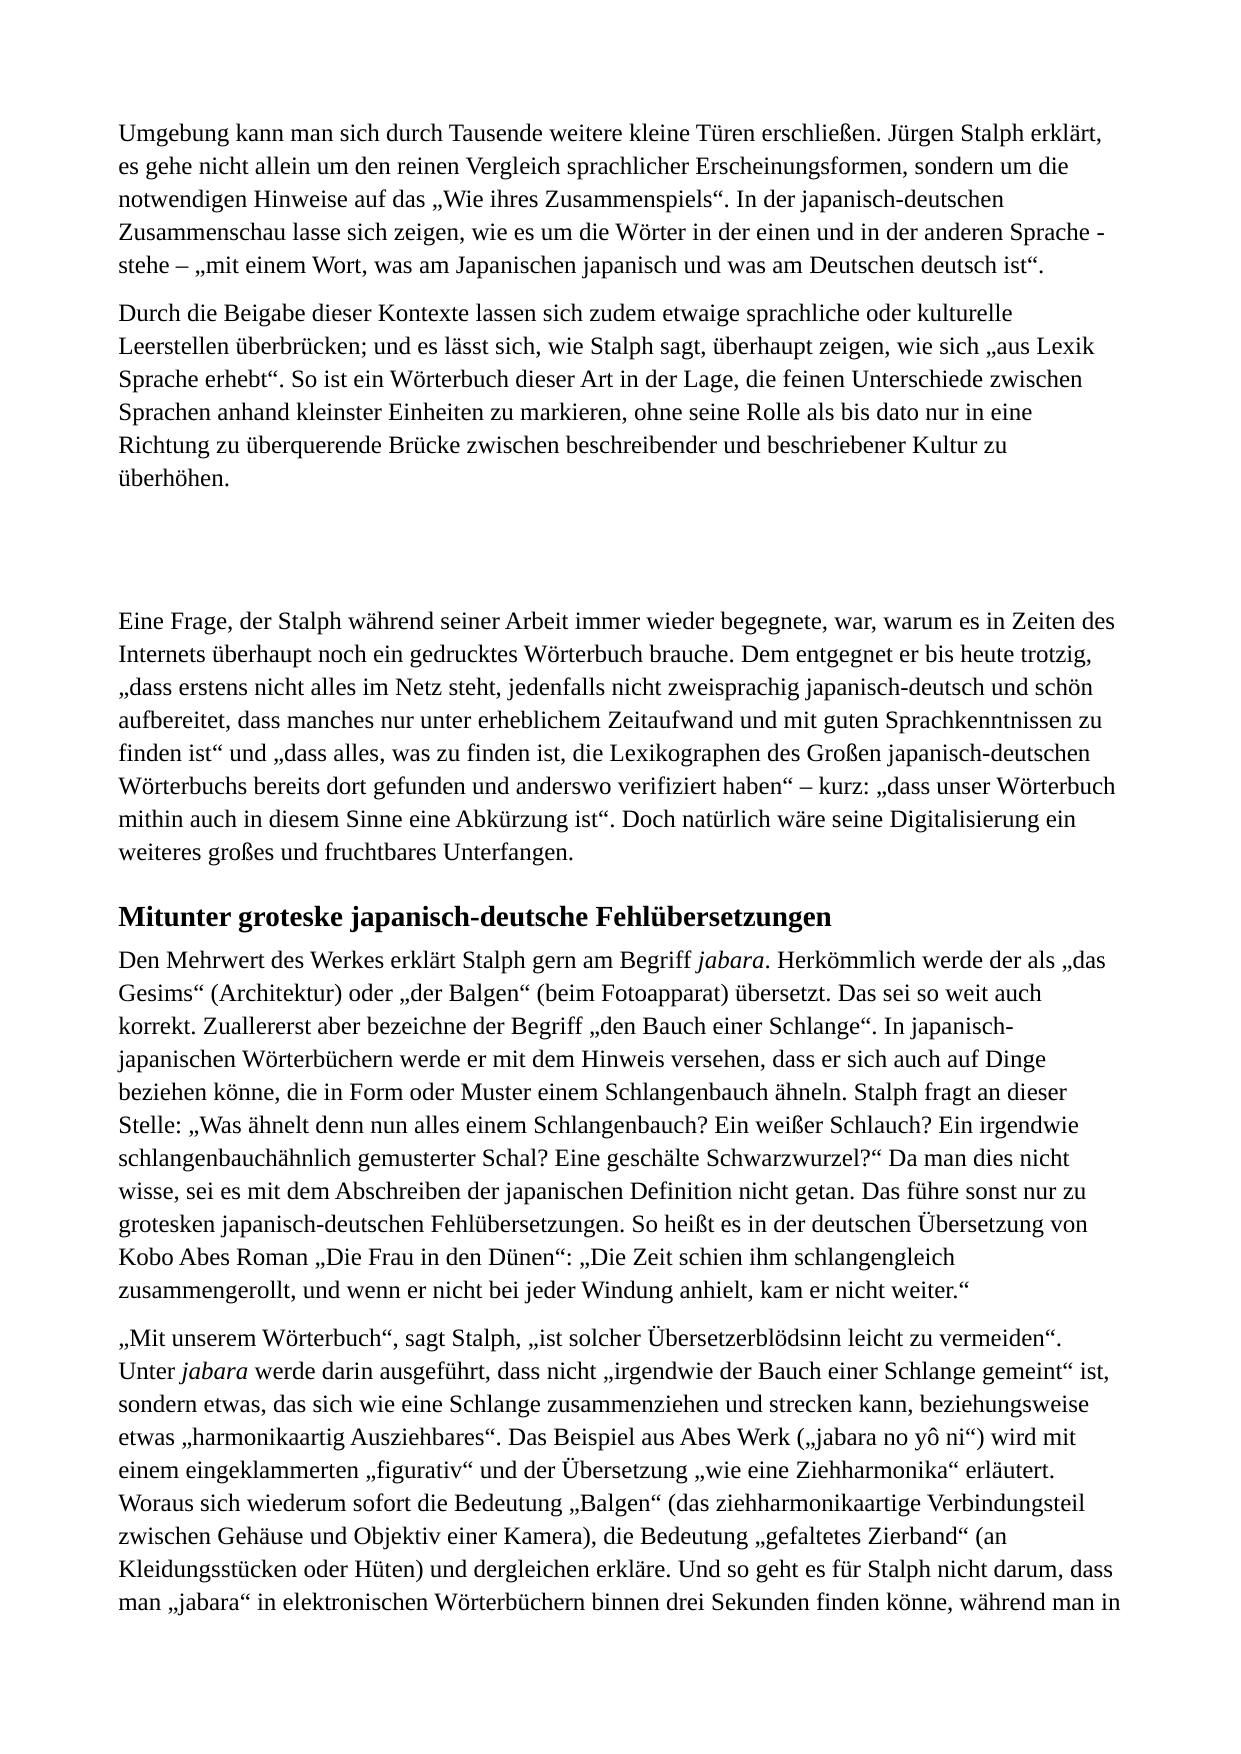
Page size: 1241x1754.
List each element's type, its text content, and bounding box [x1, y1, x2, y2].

subtitle Mitunter groteske japanisch-deutsche Fehlübersetzungen [118, 899, 1122, 933]
text Den Mehrwert des Werkes erklärt Stalph gern am Begriff jabara. Herkömmlich werde der als „das Gesims“ (Architektur) oder „der Balgen“ (beim Fotoapparat) übersetzt. Das sei so weit auch korrekt. Zuallererst aber bezeichne der Begriff „den Bauch einer Schlange“. In japanisch-japanischen Wörterbüchern werde er mit dem Hinweis versehen, dass er sich auch auf Dinge beziehen könne, die in Form oder Muster einem Schlangenbauch ähneln. Stalph fragt an dieser Stelle: „Was ähnelt denn nun alles einem Schlangenbauch? Ein weißer Schlauch? Ein irgendwie schlangenbauchähnlich gemusterter Schal? Eine geschälte Schwarzwurzel?“ Da man dies nicht wisse, sei es mit dem Abschreiben der japanischen Definition nicht getan. Das führe sonst nur zu grotesken japanisch-deutschen Fehlübersetzungen. So heißt es in der deutschen Übersetzung von Kobo Abes Roman „Die Frau in den Dünen“: „Die Zeit schien ihm schlangengleich zusammengerollt, und wenn er nicht bei jeder Windung anhielt, kam er nicht weiter.“ [118, 945, 1122, 1304]
text Eine Frage, der Stalph während seiner Arbeit immer wieder begegnete, war, warum es in Zeiten des Internets überhaupt noch ein gedrucktes Wörterbuch brauche. Dem entgegnet er bis heute trotzig, „dass erstens nicht alles im Netz steht, jedenfalls nicht zweisprachig japanisch-deutsch und schön aufbereitet, dass manches nur unter erheblichem Zeitaufwand und mit guten Sprachkenntnissen zu finden ist“ und „dass alles, was zu finden ist, die Lexikographen des Großen japanisch-deutschen Wörterbuchs bereits dort gefunden und anderswo verifiziert haben“ – kurz: „dass unser Wörterbuch mithin auch in diesem Sinne eine Ab­kürzung ist“. Doch natürlich wäre seine Digitalisierung ein weiteres großes und fruchtbares Unterfangen. [118, 606, 1122, 866]
text Umgebung kann man sich durch Tausende weitere kleine Türen erschließen. Jürgen Stalph erklärt, es gehe nicht allein um den reinen Vergleich sprachlicher Erscheinungsformen, sondern um die notwendigen Hinweise auf das „Wie ihres Zusammenspiels“. In der japanisch-deutschen Zusammenschau lasse sich zeigen, wie es um die Wörter in der einen und in der anderen Sprache ­stehe – „mit einem Wort, was am Japa­nischen japanisch und was am Deutschen deutsch ist“. [118, 118, 1122, 279]
text „Mit unserem Wörterbuch“, sagt Stalph, „ist solcher Übersetzerblödsinn leicht zu vermeiden“. Unter jabara werde darin ausgeführt, dass nicht „irgendwie der Bauch einer Schlange gemeint“ ist, sondern etwas, das sich wie eine Schlange zusammenziehen und strecken kann, beziehungsweise etwas „harmonikaartig Ausziehbares“. Das Beispiel aus Abes Werk („jabara no yô ni“) wird mit einem eingeklammerten „figurativ“ und der Übersetzung „wie eine Ziehharmonika“ erläutert. Woraus sich wiederum sofort die Bedeutung „Balgen“ (das ziehharmonikaartige Verbindungsteil zwischen Gehäuse und Objektiv einer Kamera), die Bedeutung „gefaltetes Zierband“ (an Kleidungsstücken oder Hüten) und dergleichen erkläre. Und so geht es für Stalph nicht darum, dass man „jabara“ in elektronischen Wörterbüchern binnen drei Sekunden finden könne, während man in [118, 1323, 1122, 1616]
text Durch die Beigabe dieser Kontexte lassen sich zudem etwaige sprachliche oder kulturelle Leerstellen überbrücken; und es lässt sich, wie Stalph sagt, überhaupt zeigen, wie sich „aus Lexik Sprache erhebt“. So ist ein Wörterbuch dieser Art in der Lage, die feinen Unterschiede ­zwischen Sprachen anhand kleinster Ein­heiten zu markieren, ohne seine Rolle als bis dato nur in eine Richtung zu überquerende Brücke zwischen beschreibender und beschriebener Kultur zu überhöhen. [118, 298, 1122, 492]
